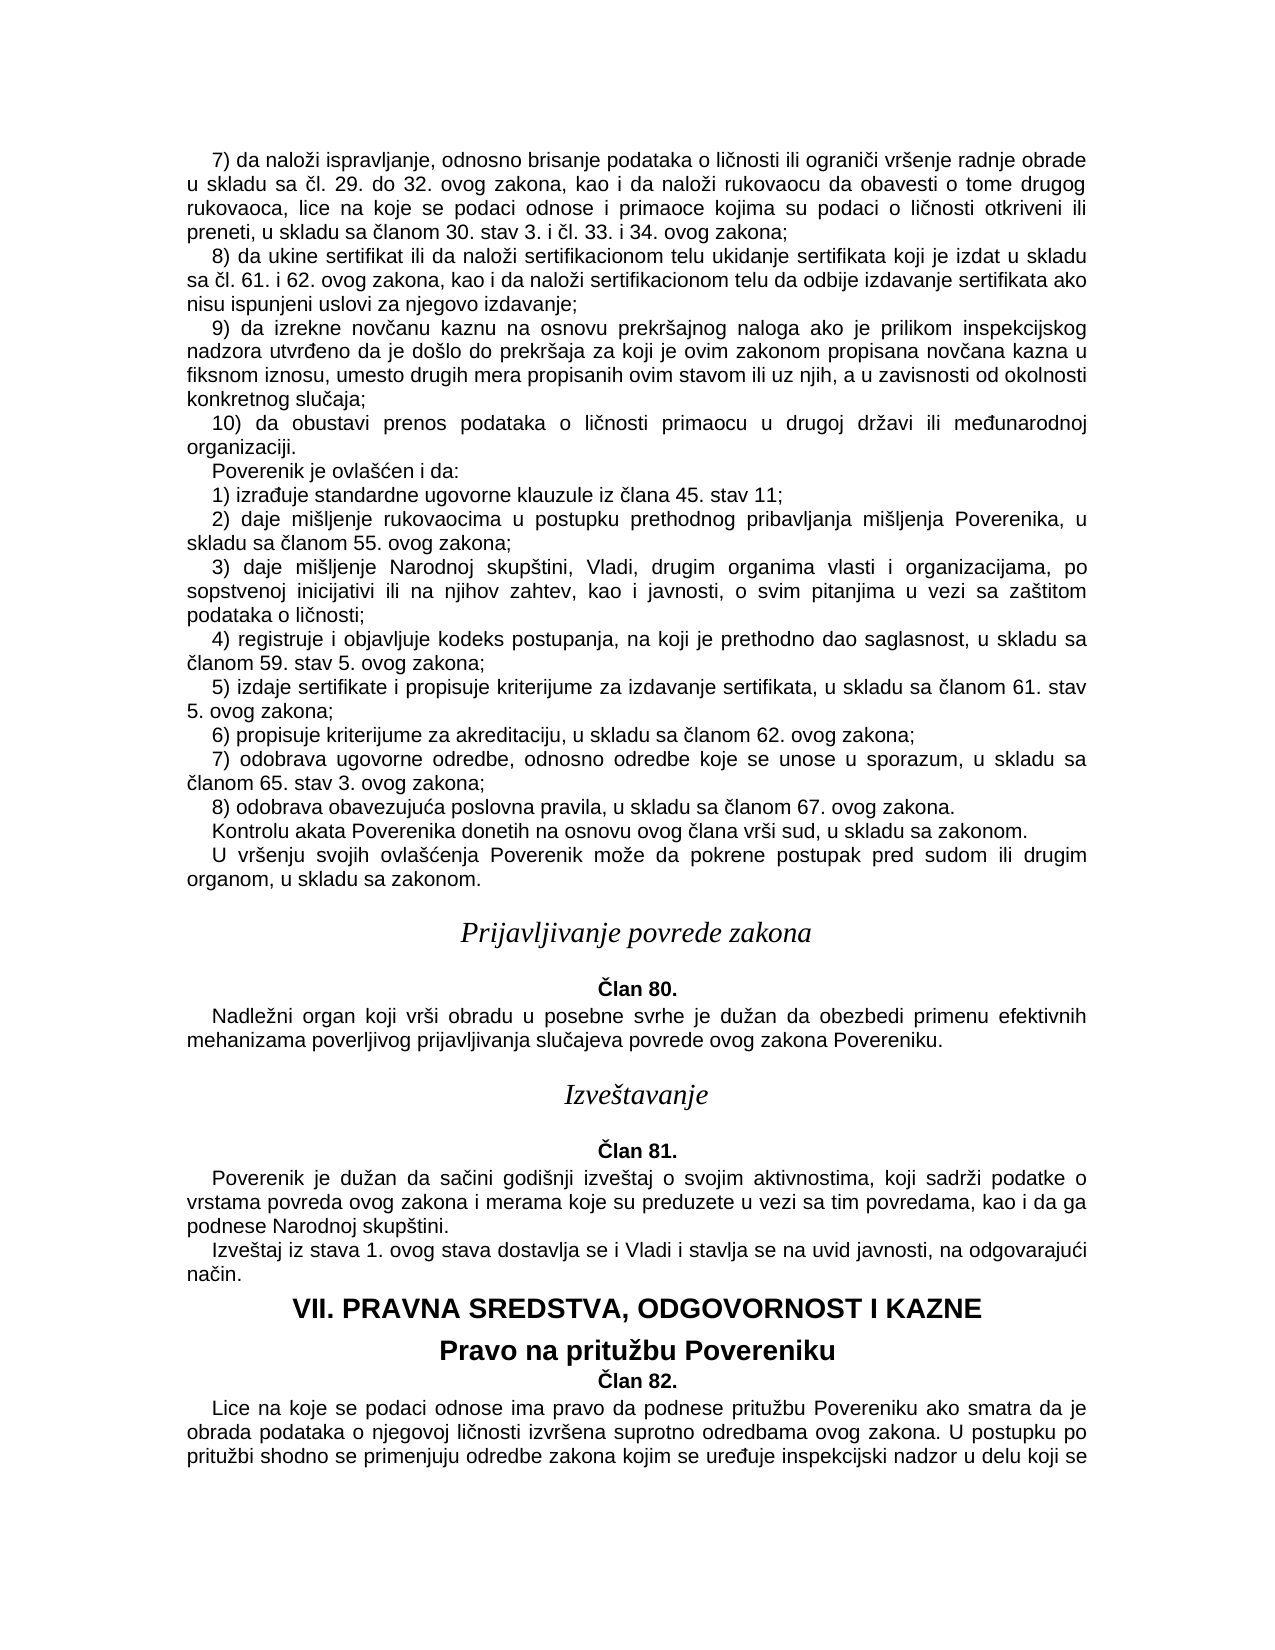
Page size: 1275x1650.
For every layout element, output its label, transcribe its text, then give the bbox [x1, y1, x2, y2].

text 7) da naloži ispravljanje, odnosno brisanje podataka o ličnosti ili ograniči vršenje radnje obrade u skladu sa čl. 29. do 32. ovog zakona, kao i da naloži rukovaocu da obavesti o tome drugog rukovaoca, lice na koje se podaci odnose i primaoce kojima su podaci o ličnosti otkriveni ili preneti, u skladu sa članom 30. stav 3. i čl. 33. i 34. ovog zakona; [187, 148, 1088, 243]
text 9) da izrekne novčanu kaznu na osnovu prekršajnog naloga ako je prilikom inspekcijskog nadzora utvrđeno da je došlo do prekršaja za koji je ovim zakonom propisana novčana kazna u fiksnom iznosu, umesto drugih mera propisanih ovim stavom ili uz njih, a u zavisnosti od okolnosti konkretnog slučaja; [187, 315, 1088, 411]
text 2) daje mišljenje rukovaocima u postupku prethodnog pribavljanja mišljenja Poverenika, u skladu sa članom 55. ovog zakona; [187, 507, 1088, 555]
text Izveštavanje [148, 1077, 1127, 1111]
text Kontrolu akata Poverenika donetih na osnovu ovog člana vrši sud, u skladu sa zakonom. [187, 818, 1088, 842]
text 4) registruje i objavljuje kodeks postupanja, na koji je prethodno dao saglasnost, u skladu sa članom 59. stav 5. ovog zakona; [187, 627, 1088, 675]
text Član 81. [148, 1139, 1127, 1163]
text 8) da ukine sertifikat ili da naloži sertifikacionom telu ukidanje sertifikata koji je izdat u skladu sa čl. 61. i 62. ovog zakona, kao i da naloži sertifikacionom telu da odbije izdavanje sertifikata ako nisu ispunjeni uslovi za njegovo izdavanje; [187, 243, 1088, 315]
text Prijavljivanje povrede zakona [148, 915, 1127, 949]
text Član 82. [148, 1369, 1127, 1393]
text Član 80. [148, 977, 1127, 1001]
text 5) izdaje sertifikate i propisuje kriterijume za izdavanje sertifikata, u skladu sa članom 61. stav 5. ovog zakona; [187, 675, 1088, 723]
text Pravo na pritužbu Povereniku [148, 1333, 1127, 1366]
text Nadležni organ koji vrši obradu u posebne svrhe je dužan da obezbedi primenu efektivnih mehanizama poverljivog prijavljivanja slučajeva povrede ovog zakona Povereniku. [187, 1004, 1088, 1052]
text U vršenju svojih ovlašćenja Poverenik može da pokrene postupak pred sudom ili drugim organom, u skladu sa zakonom. [187, 842, 1088, 890]
text Lice na koje se podaci odnose ima pravo da podnese pritužbu Povereniku ako smatra da je obrada podataka o njegovoj ličnosti izvršena suprotno odredbama ovog zakona. U postupku po pritužbi shodno se primenjuju odredbe zakona kojim se uređuje inspekcijski nadzor u delu koji se [187, 1396, 1088, 1468]
text Poverenik je dužan da sačini godišnji izveštaj o svojim aktivnostima, koji sadrži podatke o vrstama povreda ovog zakona i merama koje su preduzete u vezi sa tim povredama, kao i da ga podnese Narodnoj skupštini. [187, 1166, 1088, 1238]
text 1) izrađuje standardne ugovorne klauzule iz člana 45. stav 11; [187, 483, 1088, 507]
text Poverenik je ovlašćen i da: [187, 459, 1088, 483]
text 10) da obustavi prenos podataka o ličnosti primaocu u drugoj državi ili međunarodnoj organizaciji. [187, 411, 1088, 459]
text 6) propisuje kriterijume za akreditaciju, u skladu sa članom 62. ovog zakona; [187, 723, 1088, 747]
text VII. PRAVNA SREDSTVA, ODGOVORNOST I KAZNE [171, 1292, 1104, 1324]
text Izveštaj iz stava 1. ovog stava dostavlja se i Vladi i stavlja se na uvid javnosti, na odgovarajući način. [187, 1238, 1088, 1286]
text 7) odobrava ugovorne odredbe, odnosno odredbe koje se unose u sporazum, u skladu sa članom 65. stav 3. ovog zakona; [187, 747, 1088, 794]
text 8) odobrava obavezujuća poslovna pravila, u skladu sa članom 67. ovog zakona. [187, 794, 1088, 818]
text 3) daje mišljenje Narodnoj skupštini, Vladi, drugim organima vlasti i organizacijama, po sopstvenoj inicijativi ili na njihov zahtev, kao i javnosti, o svim pitanjima u vezi sa zaštitom podataka o ličnosti; [187, 555, 1088, 627]
